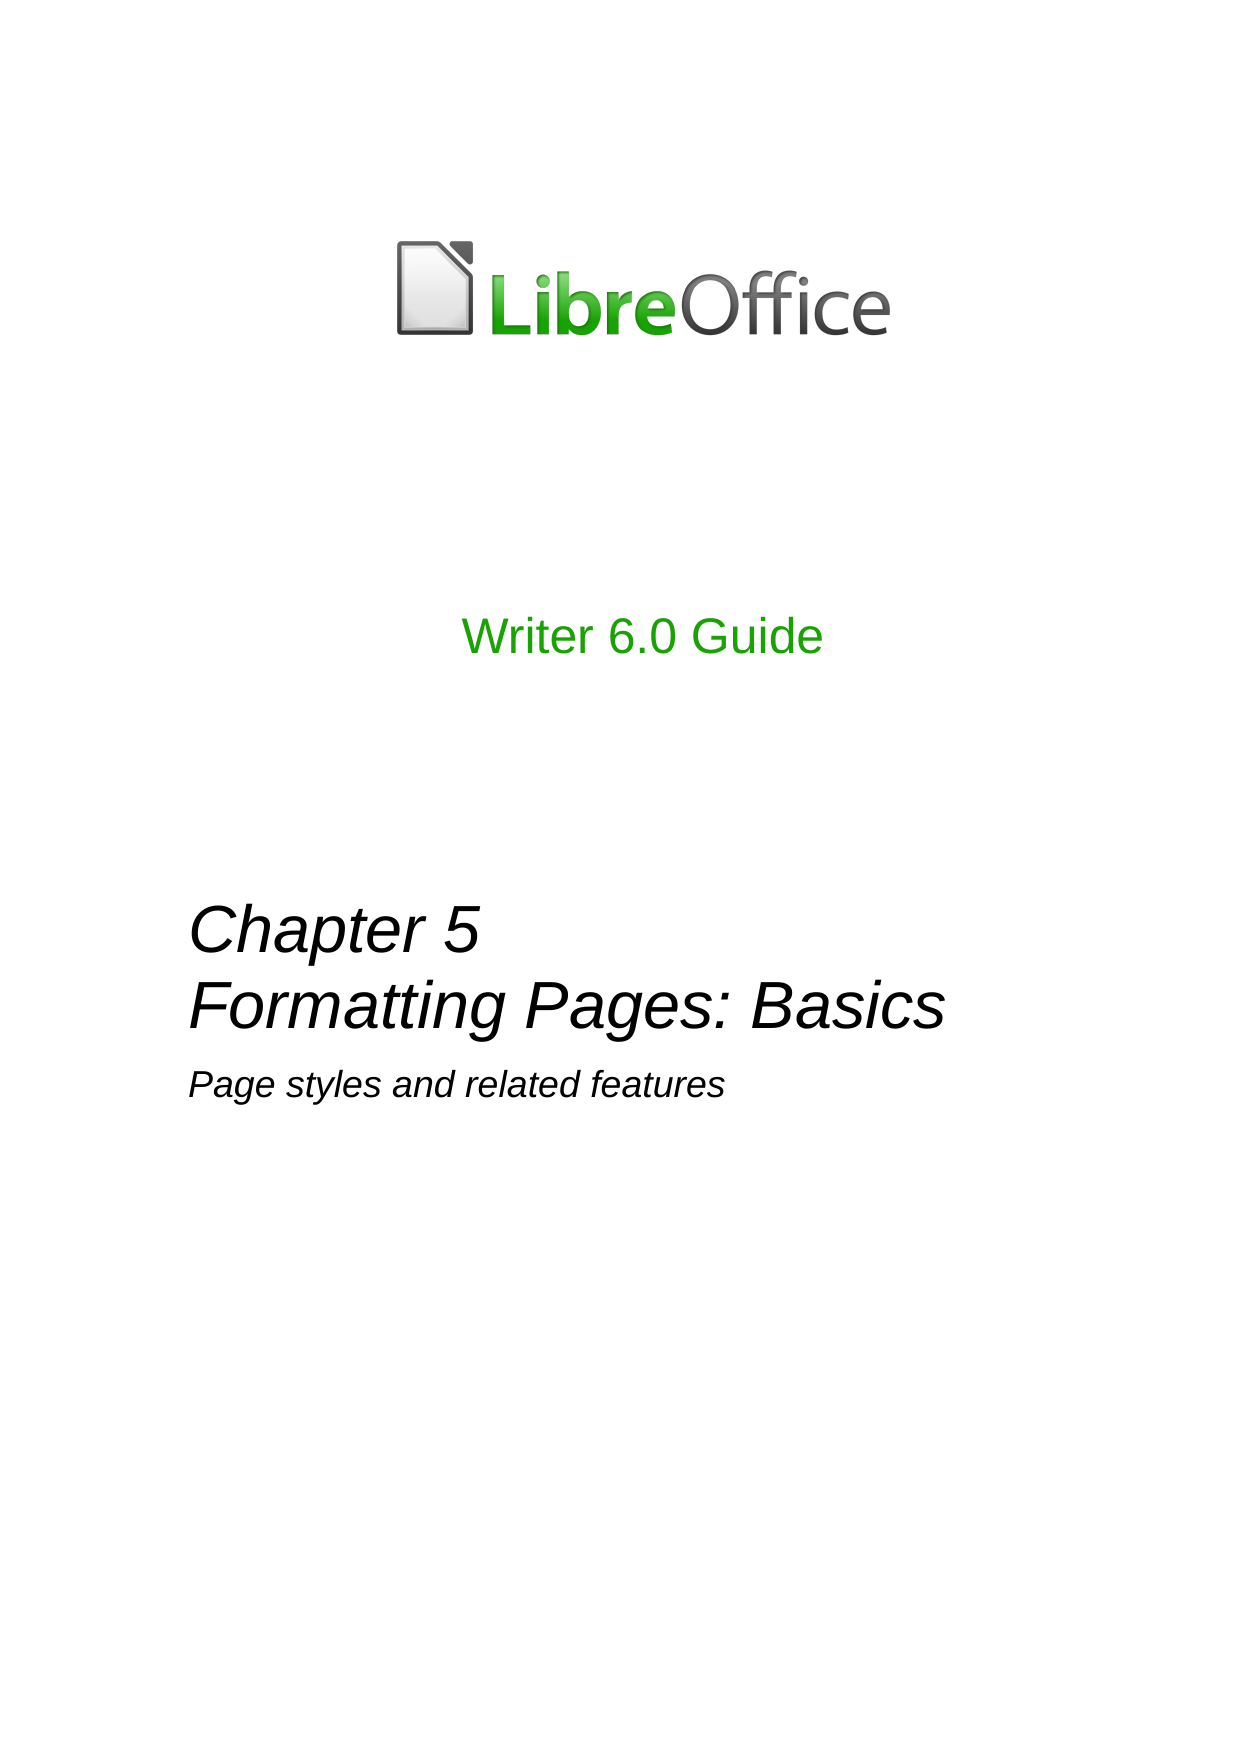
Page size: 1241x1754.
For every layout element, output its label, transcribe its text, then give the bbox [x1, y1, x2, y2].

text Writer 6.0 Guide [188, 607, 1098, 664]
subtitle Page styles and related features [188, 1062, 1098, 1105]
picture [392, 236, 893, 342]
title Chapter 5 Formatting Pages: Basics [188, 889, 1098, 1043]
